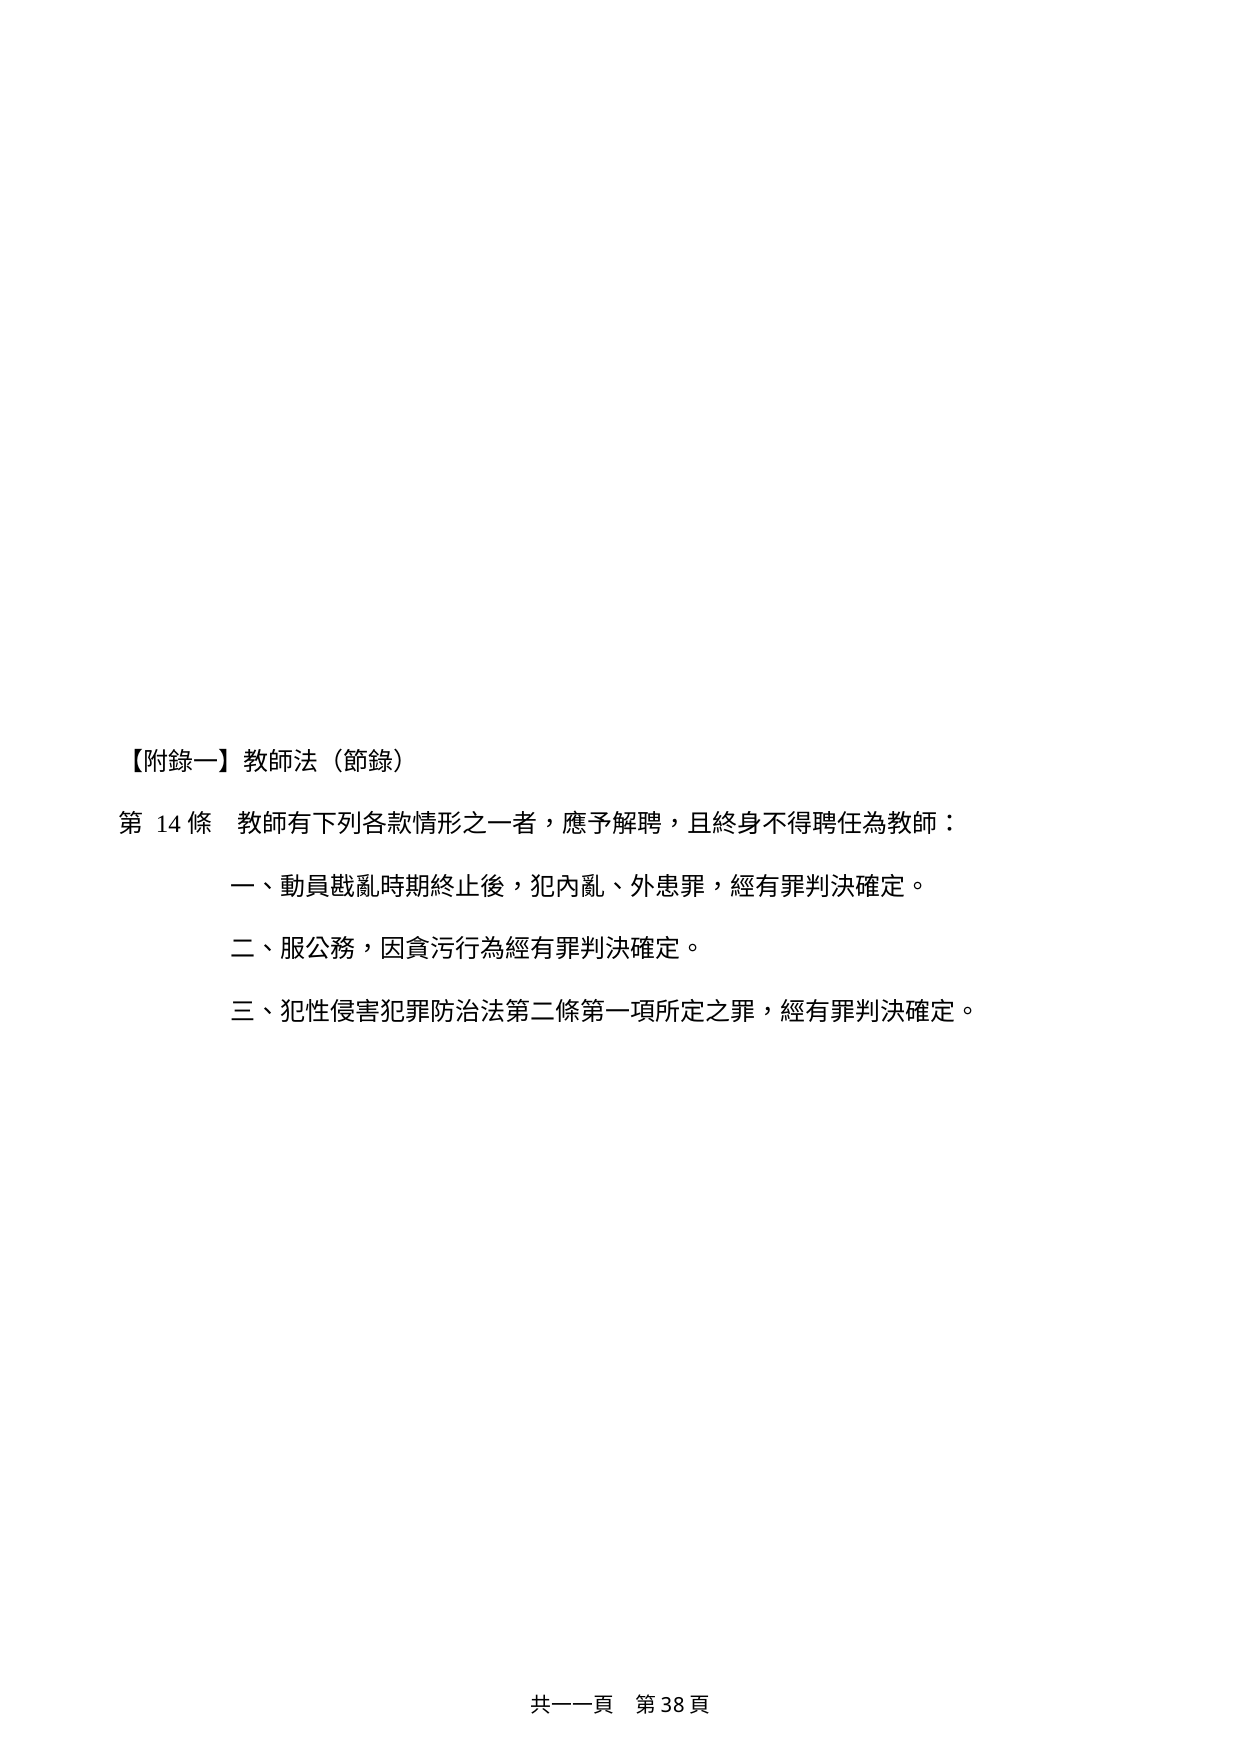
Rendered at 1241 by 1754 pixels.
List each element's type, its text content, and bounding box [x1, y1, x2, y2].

text 二、服公務，因貪污行為經有罪判決確定。 [118, 905, 1122, 967]
text 三、犯性侵害犯罪防治法第二條第一項所定之罪，經有罪判決確定。 [118, 967, 1122, 1030]
text 【附錄一】教師法（節錄） [118, 717, 1122, 780]
text 第 14 條 教師有下列各款情形之一者，應予解聘，且終身不得聘任為教師： [118, 780, 1122, 842]
text 一、動員戡亂時期終止後，犯內亂、外患罪，經有罪判決確定。 [118, 842, 1122, 905]
